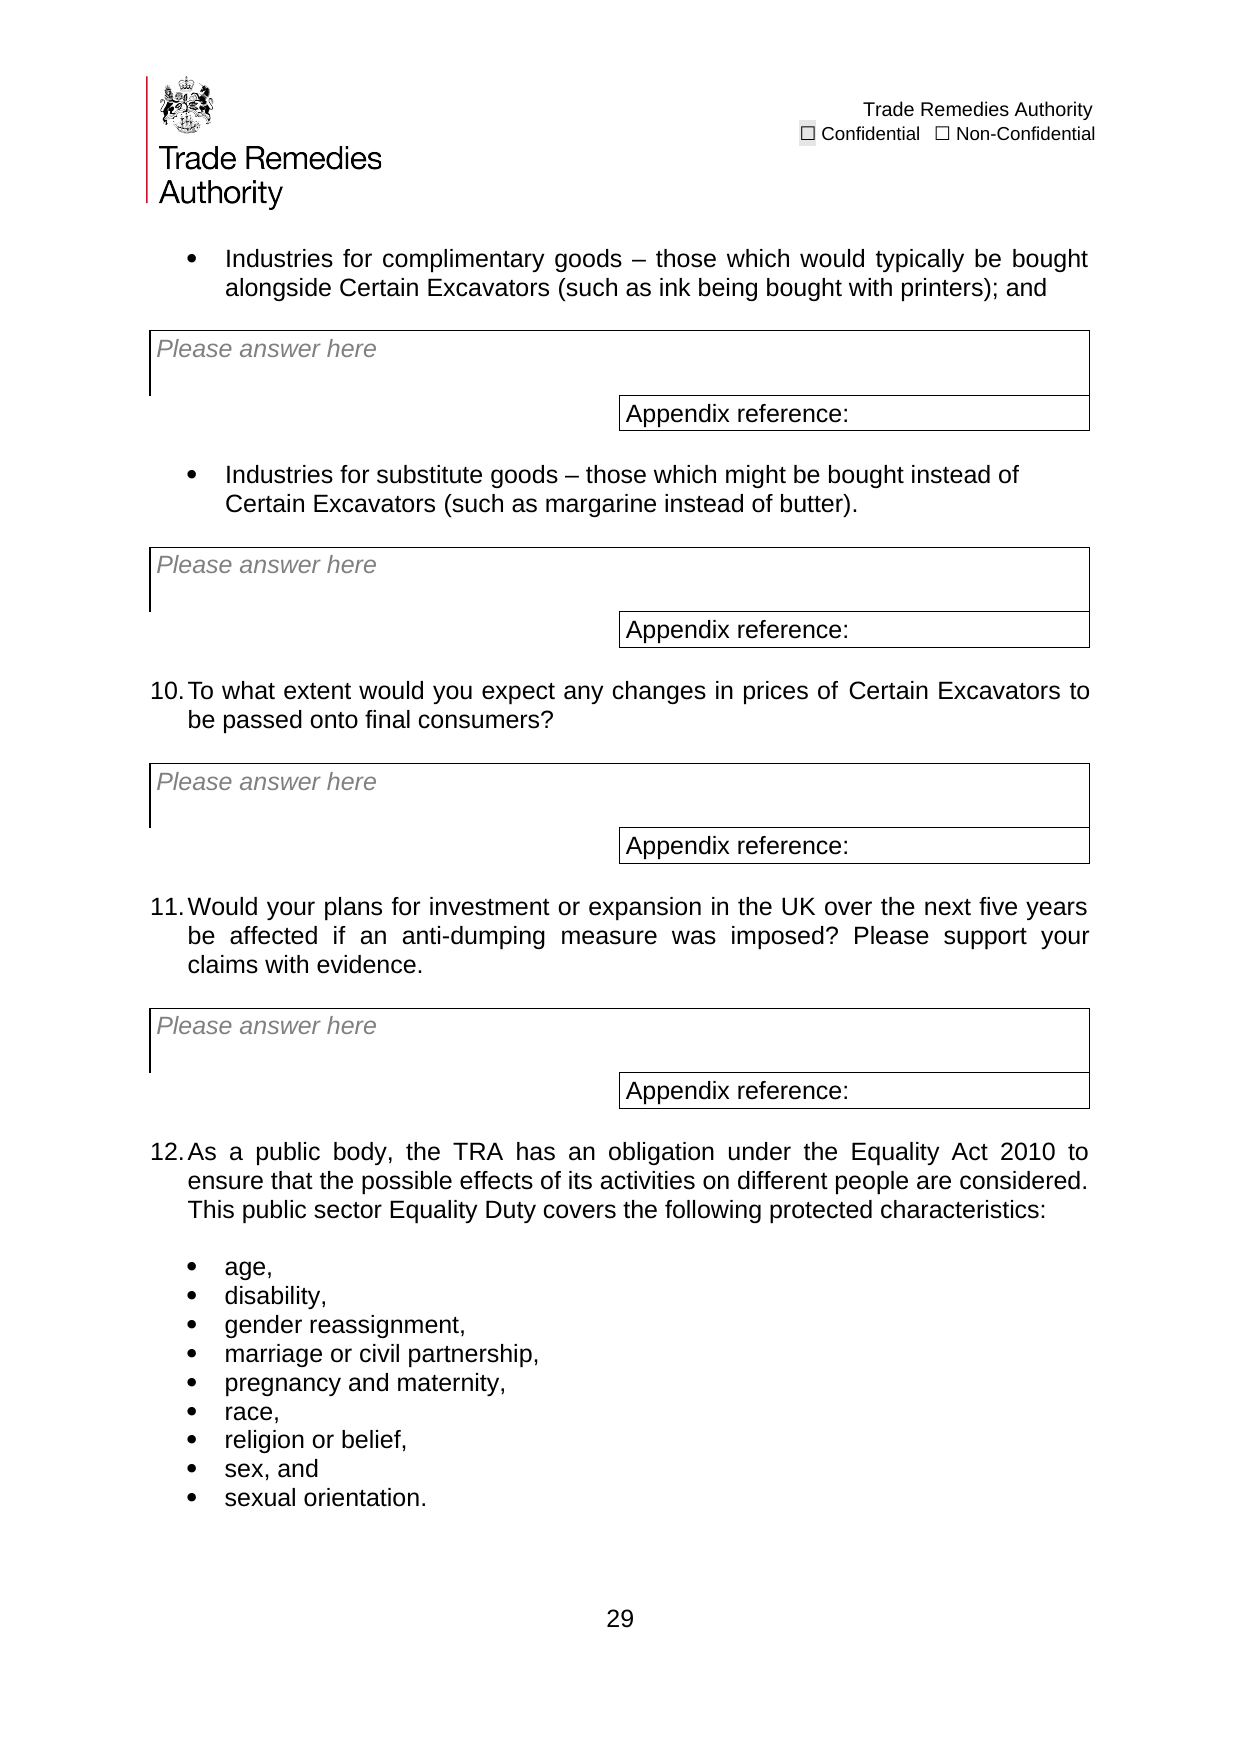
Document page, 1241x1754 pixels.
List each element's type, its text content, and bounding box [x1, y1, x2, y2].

list gender reassignment, [187, 1310, 1090, 1339]
table_cell Appendix reference: [620, 612, 1089, 647]
list To what extent would you expect any changes in prices of Certain Excavators to be passed onto final consumers? [150, 676, 1090, 734]
table_cell Appendix reference: [620, 396, 1089, 430]
table_header Please answer here [151, 764, 1089, 827]
table_header Please answer here [151, 548, 1089, 611]
list sexual orientation. [187, 1483, 1090, 1512]
table_cell Appendix reference: [620, 1073, 1089, 1107]
table_cell [150, 828, 619, 863]
list disability, [187, 1281, 1090, 1310]
table_cell [150, 1073, 619, 1107]
list Would your plans for investment or expansion in the UK over the next five years be affected if an anti-dumping measure was imposed? Please support your claims with evidence. [150, 892, 1090, 979]
list As a public body, the TRA has an obligation under the Equality Act 2010 to ensure that the possible effects of its activities on different people are considered. This public sector Equality Duty covers the following protected characteristics: [150, 1137, 1090, 1223]
table_header Please answer here [151, 1009, 1089, 1072]
table_cell [150, 612, 619, 647]
list religion or belief, [187, 1425, 1090, 1454]
list Industries for substitute goods – those which might be bought instead of Certain Excavators (such as margarine instead of butter). [187, 460, 1090, 518]
list marriage or civil partnership, [187, 1339, 1090, 1368]
list race, [187, 1396, 1090, 1425]
list pregnancy and maternity, [187, 1368, 1090, 1396]
table_header Please answer here [151, 331, 1089, 395]
list age, [187, 1252, 1090, 1281]
table_cell Appendix reference: [620, 828, 1089, 863]
list sex, and [187, 1454, 1090, 1483]
list Industries for complimentary goods – those which would typically be bought alongside Certain Excavators (such as ink being bought with printers); and [187, 244, 1090, 302]
table_cell [150, 396, 619, 430]
